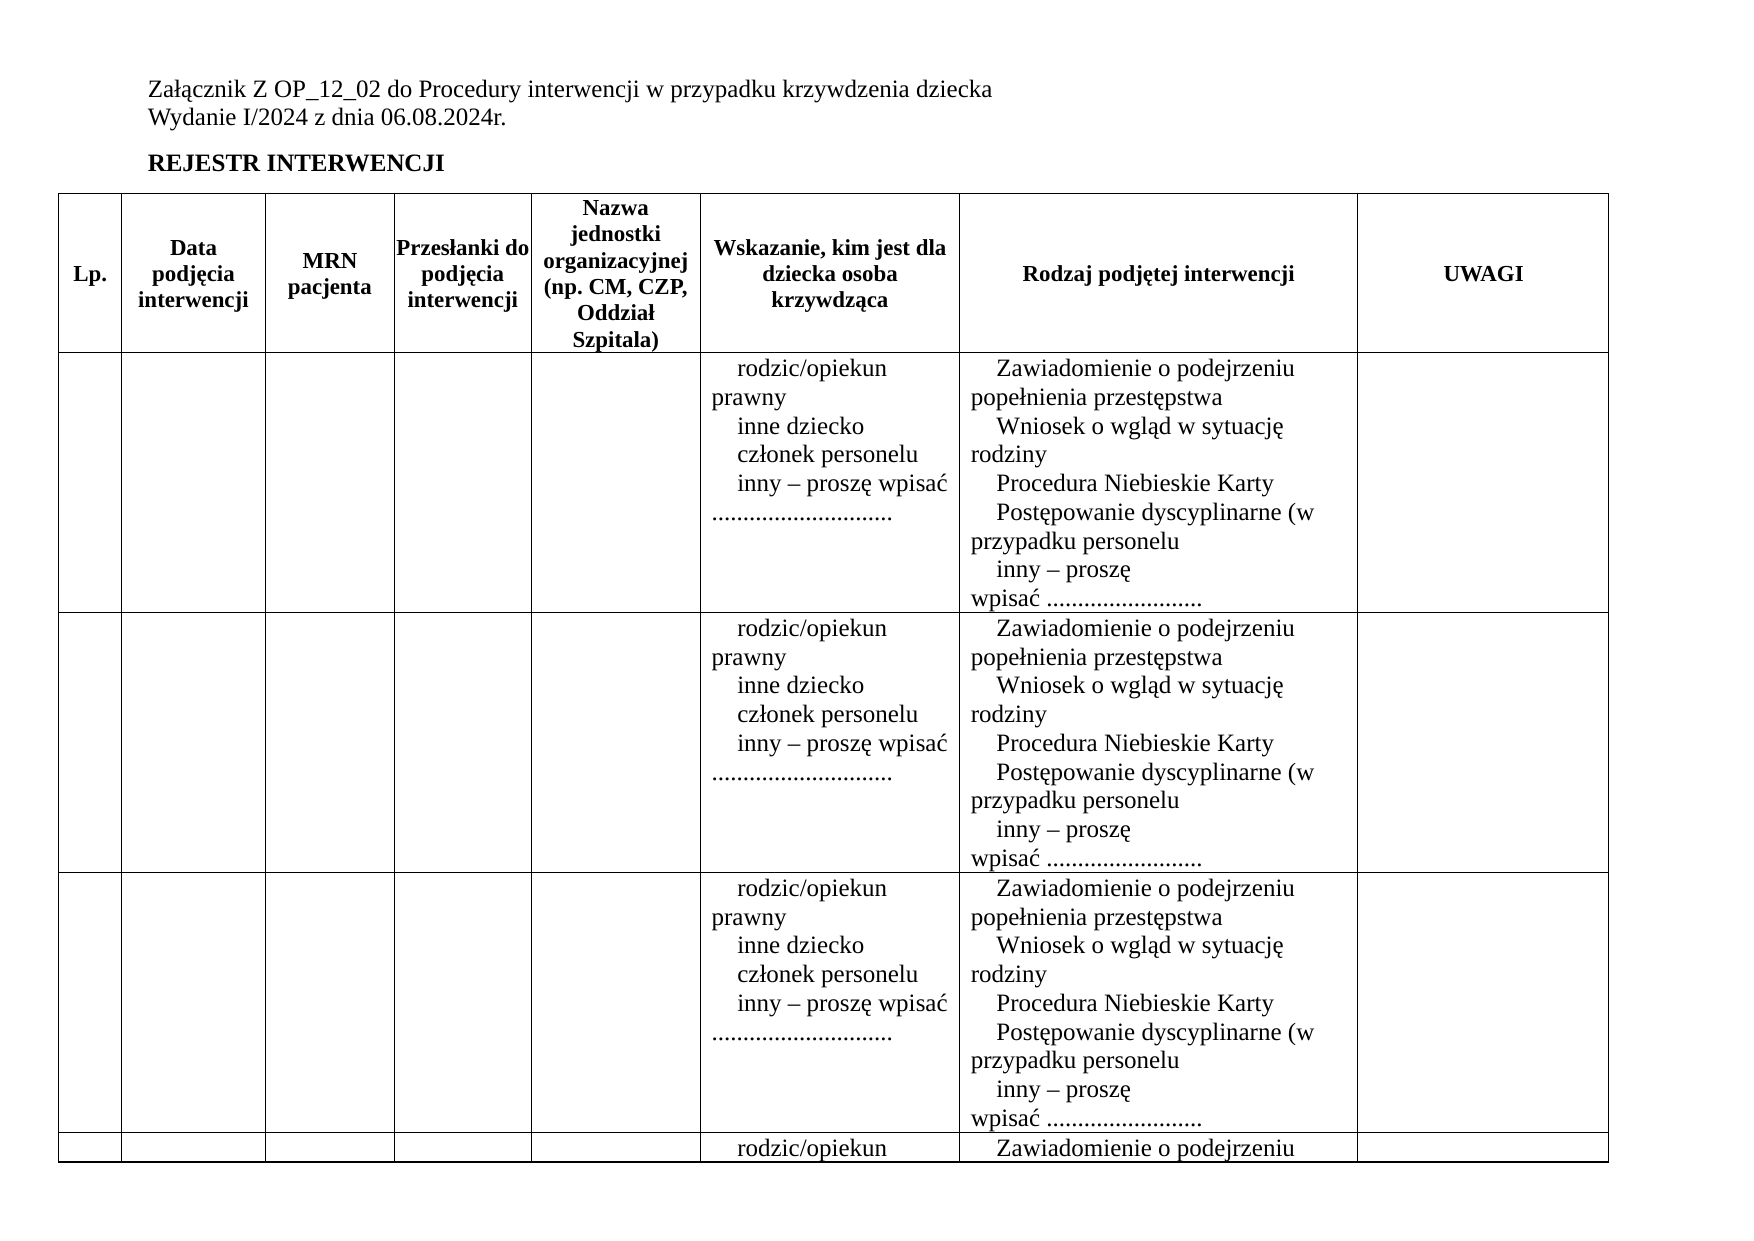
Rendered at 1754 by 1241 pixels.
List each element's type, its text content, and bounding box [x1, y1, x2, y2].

table_header MRN pacjenta [266, 194, 394, 352]
table_cell [1358, 1133, 1608, 1161]
table_cell [532, 353, 700, 612]
table_cell [59, 1133, 121, 1161]
table_cell [532, 613, 700, 872]
table_cell [59, 353, 121, 612]
table_cell  Zawiadomienie o podejrzeniu [960, 1133, 1357, 1161]
table_cell [395, 353, 531, 612]
table_cell [266, 613, 394, 872]
table_cell  rodzic/opiekun [701, 1133, 959, 1161]
table_cell [266, 353, 394, 612]
table_header Przesłanki do podjęcia interwencji [395, 194, 531, 352]
table_cell [1358, 613, 1608, 872]
table_cell [122, 1133, 265, 1161]
table_cell [59, 873, 121, 1132]
table_cell [122, 873, 265, 1132]
table_cell  Zawiadomienie o podejrzeniu popełnienia przestępstwa  Wniosek o wgląd w sytuację rodziny  Procedura Niebieskie Karty  Postępowanie dyscyplinarne (w przypadku personelu  inny – proszę wpisać ......................... [960, 353, 1357, 612]
table_cell [1358, 353, 1608, 612]
table_header UWAGI [1358, 194, 1608, 352]
table_cell [122, 613, 265, 872]
table_header Nazwa jednostki organizacyjnej (np. CM, CZP, Oddział Szpitala) [532, 194, 700, 352]
table_cell [395, 613, 531, 872]
table_cell [266, 873, 394, 1132]
table_cell [266, 1133, 394, 1161]
table_cell [59, 613, 121, 872]
table_header Data podjęcia interwencji [122, 194, 265, 352]
table_cell  rodzic/opiekun prawny  inne dziecko  członek personelu  inny – proszę wpisać ............................. [701, 873, 959, 1132]
table_cell [532, 1133, 700, 1161]
table_header Lp. [59, 194, 121, 352]
table_cell [1358, 873, 1608, 1132]
table_header Wskazanie, kim jest dla dziecka osoba krzywdząca [701, 194, 959, 352]
table_cell  rodzic/opiekun prawny  inne dziecko  członek personelu  inny – proszę wpisać ............................. [701, 613, 959, 872]
table_cell [122, 353, 265, 612]
table_cell [395, 1133, 531, 1161]
table_cell [532, 873, 700, 1132]
table_cell  rodzic/opiekun prawny  inne dziecko  członek personelu  inny – proszę wpisać ............................. [701, 353, 959, 612]
table_cell  Zawiadomienie o podejrzeniu popełnienia przestępstwa  Wniosek o wgląd w sytuację rodziny  Procedura Niebieskie Karty  Postępowanie dyscyplinarne (w przypadku personelu  inny – proszę wpisać ......................... [960, 613, 1357, 872]
text REJESTR INTERWENCJI [148, 148, 1606, 176]
table_cell [395, 873, 531, 1132]
table_header Rodzaj podjętej interwencji [960, 194, 1357, 352]
table_cell  Zawiadomienie o podejrzeniu popełnienia przestępstwa  Wniosek o wgląd w sytuację rodziny  Procedura Niebieskie Karty  Postępowanie dyscyplinarne (w przypadku personelu  inny – proszę wpisać ......................... [960, 873, 1357, 1132]
